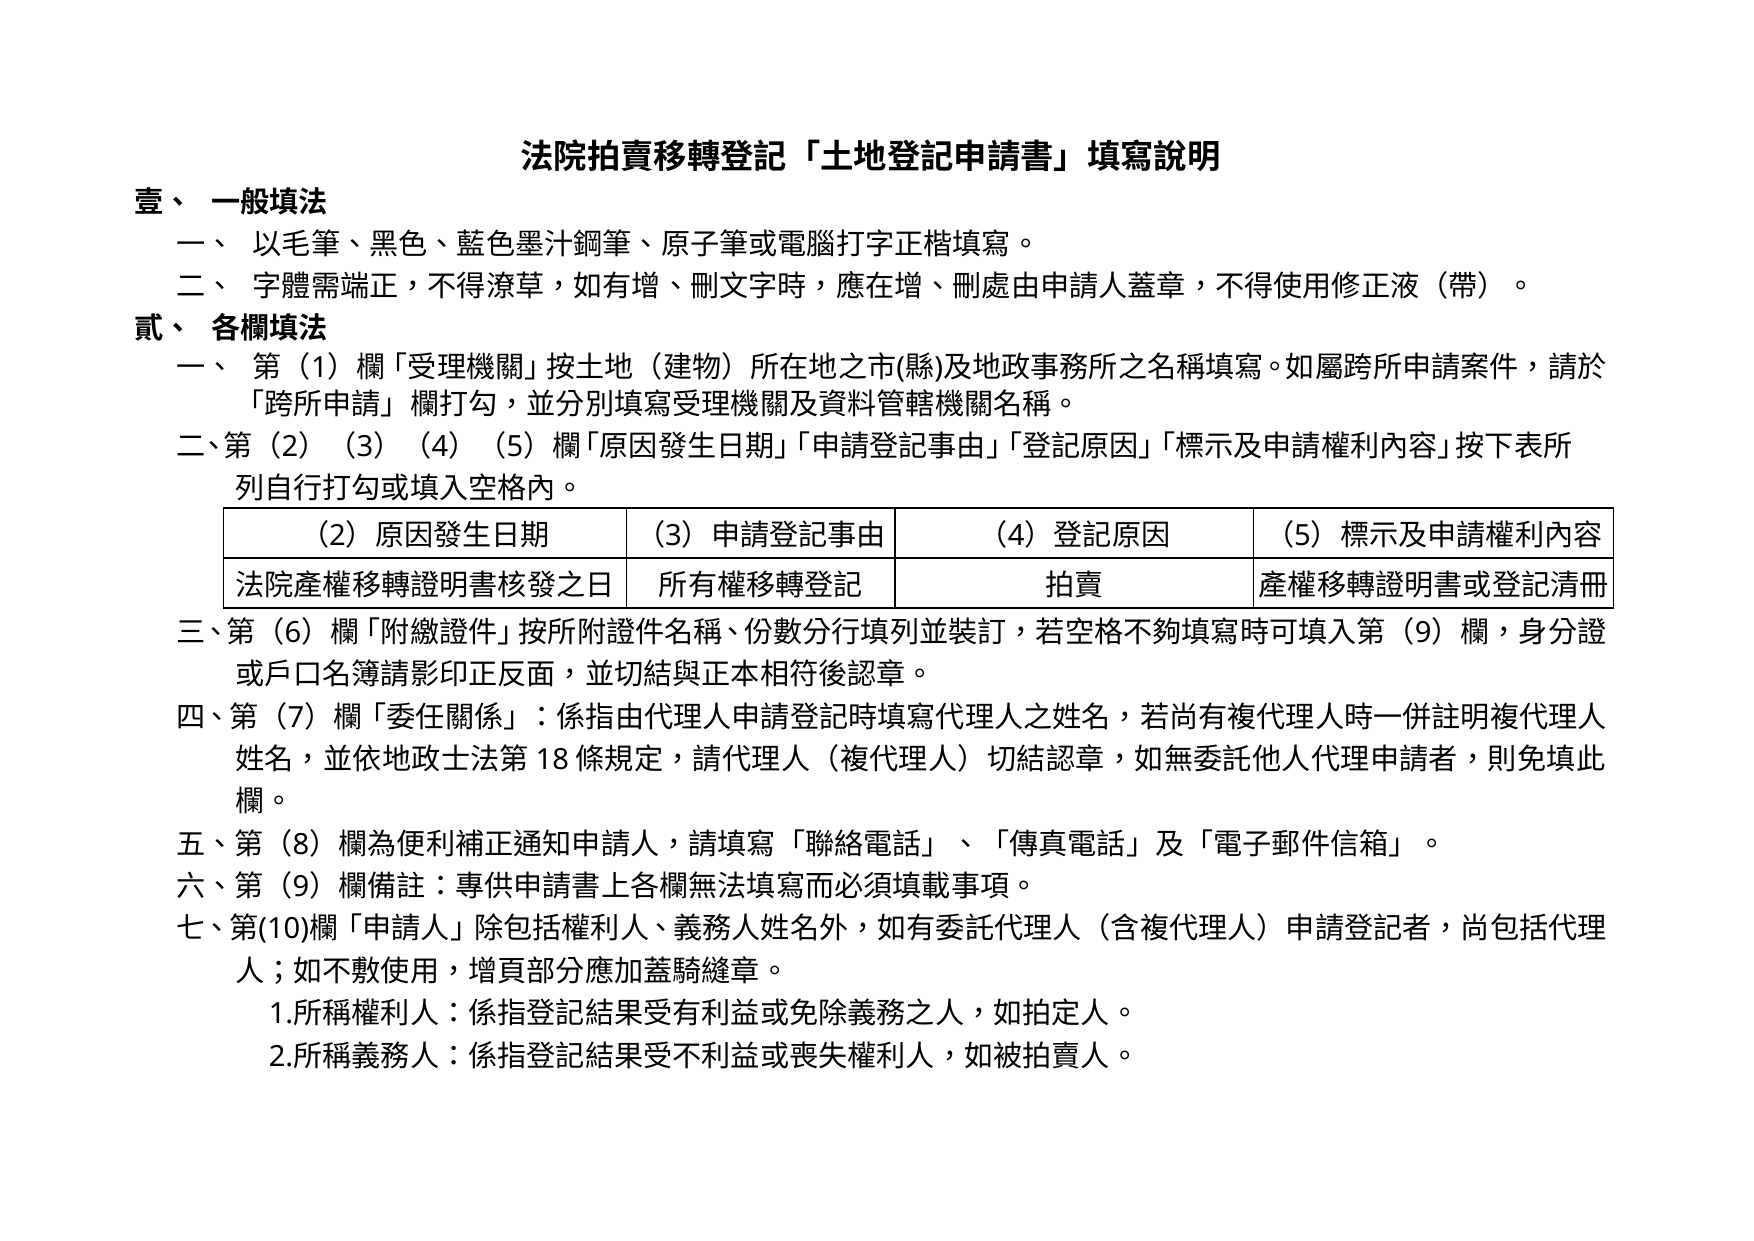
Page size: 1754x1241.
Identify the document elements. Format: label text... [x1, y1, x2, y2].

text 1.所稱權利人：係指登記結果受有利益或免除義務之人，如拍定人。 [268, 990, 1606, 1032]
text 四、第（7）欄「委任關係」：係指由代理人申請登記時填寫代理人之姓名，若尚有複代理人時一併註明複代理人姓名，並依地政士法第18條規定，請代理人（複代理人）切結認章，如無委託他人代理申請者，則免填此欄。 [176, 693, 1606, 820]
text 法院拍賣移轉登記「土地登記申請書」填寫說明 [134, 130, 1606, 178]
table_cell 拍賣 [896, 559, 1253, 607]
text 2.所稱義務人：係指登記結果受不利益或喪失權利人，如被拍賣人。 [246, 1032, 1606, 1074]
text 七、第(10)欄「申請人」除包括權利人、義務人姓名外，如有委託代理人（含複代理人）申請登記者，尚包括代理人；如不敷使用，增頁部分應加蓋騎縫章。 [176, 905, 1606, 990]
table_header （4）登記原因 [896, 509, 1253, 557]
table_header （2）原因發生日期 [224, 509, 626, 557]
table_cell 所有權移轉登記 [627, 559, 894, 607]
text 五、第（8）欄為便利補正通知申請人，請填寫「聯絡電話」、「傳真電話」及「電子郵件信箱」。 [176, 820, 1606, 863]
table_cell 法院產權移轉證明書核發之日 [224, 559, 626, 607]
text 二、第（2）（3）（4）（5）欄「原因發生日期」「申請登記事由」「登記原因」「標示及申請權利內容」按下表所列自行打勾或填入空格內。 [176, 422, 1573, 507]
list 字體需端正，不得潦草，如有增、刪文字時，應在增、刪處由申請人蓋章，不得使用修正液（帶）。 [176, 263, 1572, 305]
list 以毛筆、黑色、藍色墨汁鋼筆、原子筆或電腦打字正楷填寫。 [176, 220, 1606, 263]
table_header （3）申請登記事由 [627, 509, 894, 557]
table_cell 產權移轉證明書或登記清冊 [1254, 559, 1613, 607]
table_header （5）標示及申請權利內容 [1254, 509, 1613, 557]
list 一般填法 [134, 178, 1606, 220]
text 三、第（6）欄「附繳證件」按所附證件名稱、份數分行填列並裝訂，若空格不夠填寫時可填入第（9）欄，身分證或戶口名簿請影印正反面，並切結與正本相符後認章。 [176, 608, 1606, 693]
list 各欄填法 [134, 305, 1606, 347]
text 六、第（9）欄備註：專供申請書上各欄無法填寫而必須填載事項。 [176, 863, 1606, 905]
list 第（1）欄「受理機關」按土地（建物）所在地之市(縣)及地政事務所之名稱填寫。如屬跨所申請案件，請於「跨所申請」欄打勾，並分別填寫受理機關及資料管轄機關名稱。 [176, 347, 1606, 422]
